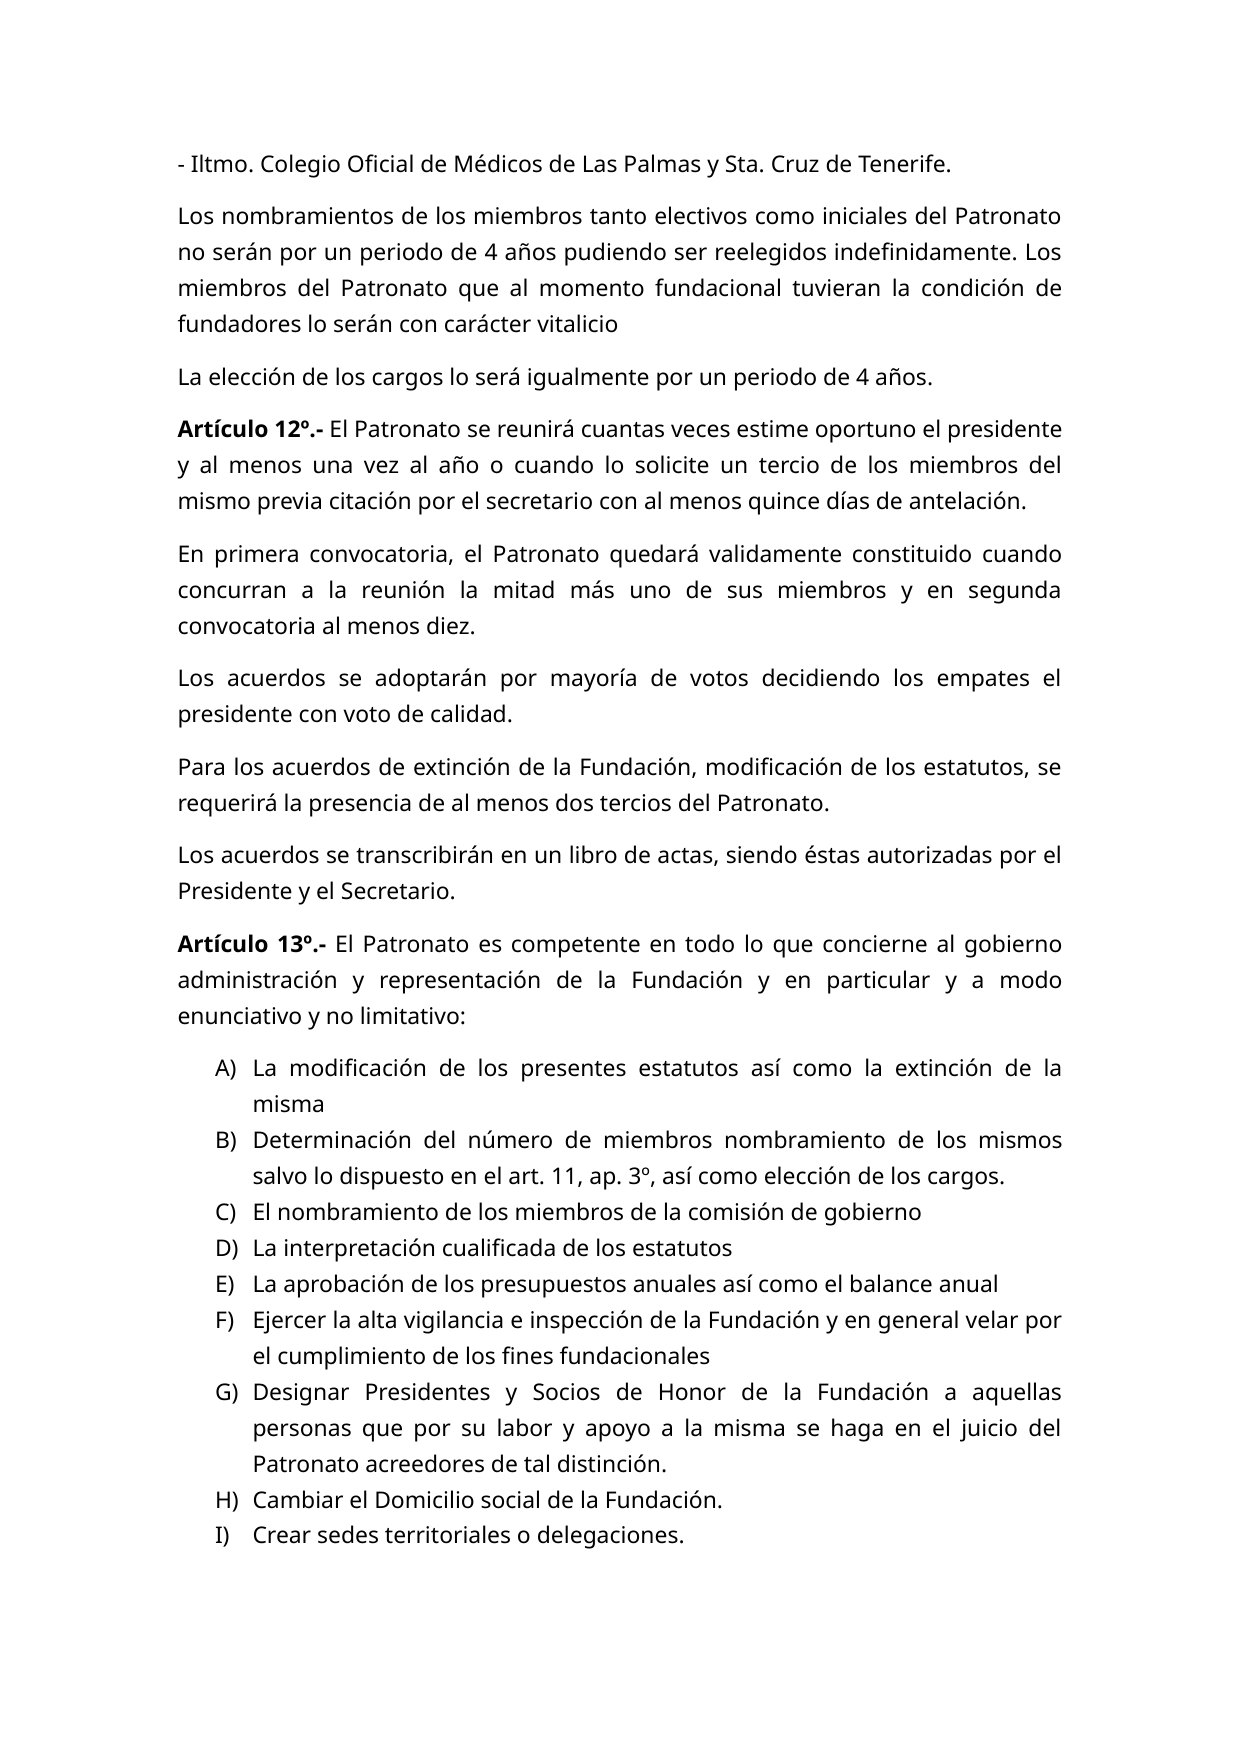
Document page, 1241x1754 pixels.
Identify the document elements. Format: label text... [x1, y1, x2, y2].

text - Iltmo. Colegio Oficial de Médicos de Las Palmas y Sta. Cruz de Tenerife. [177, 148, 1063, 179]
text En primera convocatoria, el Patronato quedará validamente constituido cuando concurran a la reunión la mitad más uno de sus miembros y en segunda convocatoria al menos diez. [177, 538, 1063, 641]
text Para los acuerdos de extinción de la Fundación, modificación de los estatutos, se requerirá la presencia de al menos dos tercios del Patronato. [177, 751, 1063, 818]
list Cambiar el Domicilio social de la Fundación. [215, 1483, 1063, 1515]
list Designar Presidentes y Socios de Honor de la Fundación a aquellas personas que por su labor y apoyo a la misma se haga en el juicio del Patronato acreedores de tal distinción. [215, 1376, 1063, 1479]
text Los acuerdos se transcribirán en un libro de actas, siendo éstas autorizadas por el Presidente y el Secretario. [177, 839, 1063, 906]
list Crear sedes territoriales o delegaciones. [215, 1519, 1063, 1551]
list La interpretación cualificada de los estatutos [215, 1232, 1063, 1263]
list Ejercer la alta vigilancia e inspección de la Fundación y en general velar por el cumplimiento de los fines fundacionales [215, 1304, 1063, 1371]
text Artículo 12º.- El Patronato se reunirá cuantas veces estime oportuno el presidente y al menos una vez al año o cuando lo solicite un tercio de los miembros del mismo previa citación por el secretario con al menos quince días de antelación. [177, 413, 1063, 516]
text Los nombramientos de los miembros tanto electivos como iniciales del Patronato no serán por un periodo de 4 años pudiendo ser reelegidos indefinidamente. Los miembros del Patronato que al momento fundacional tuvieran la condición de fundadores lo serán con carácter vitalicio [177, 200, 1063, 339]
list La modificación de los presentes estatutos así como la extinción de la misma [215, 1052, 1063, 1119]
list El nombramiento de los miembros de la comisión de gobierno [215, 1196, 1063, 1227]
text La elección de los cargos lo será igualmente por un periodo de 4 años. [177, 361, 1063, 392]
list La aprobación de los presupuestos anuales así como el balance anual [215, 1268, 1063, 1299]
text Artículo 13º.- El Patronato es competente en todo lo que concierne al gobierno administración y representación de la Fundación y en particular y a modo enunciativo y no limitativo: [177, 928, 1063, 1031]
text Los acuerdos se adoptarán por mayoría de votos decidiendo los empates el presidente con voto de calidad. [177, 662, 1063, 729]
list Determinación del número de miembros nombramiento de los mismos salvo lo dispuesto en el art. 11, ap. 3º, así como elección de los cargos. [215, 1124, 1063, 1191]
